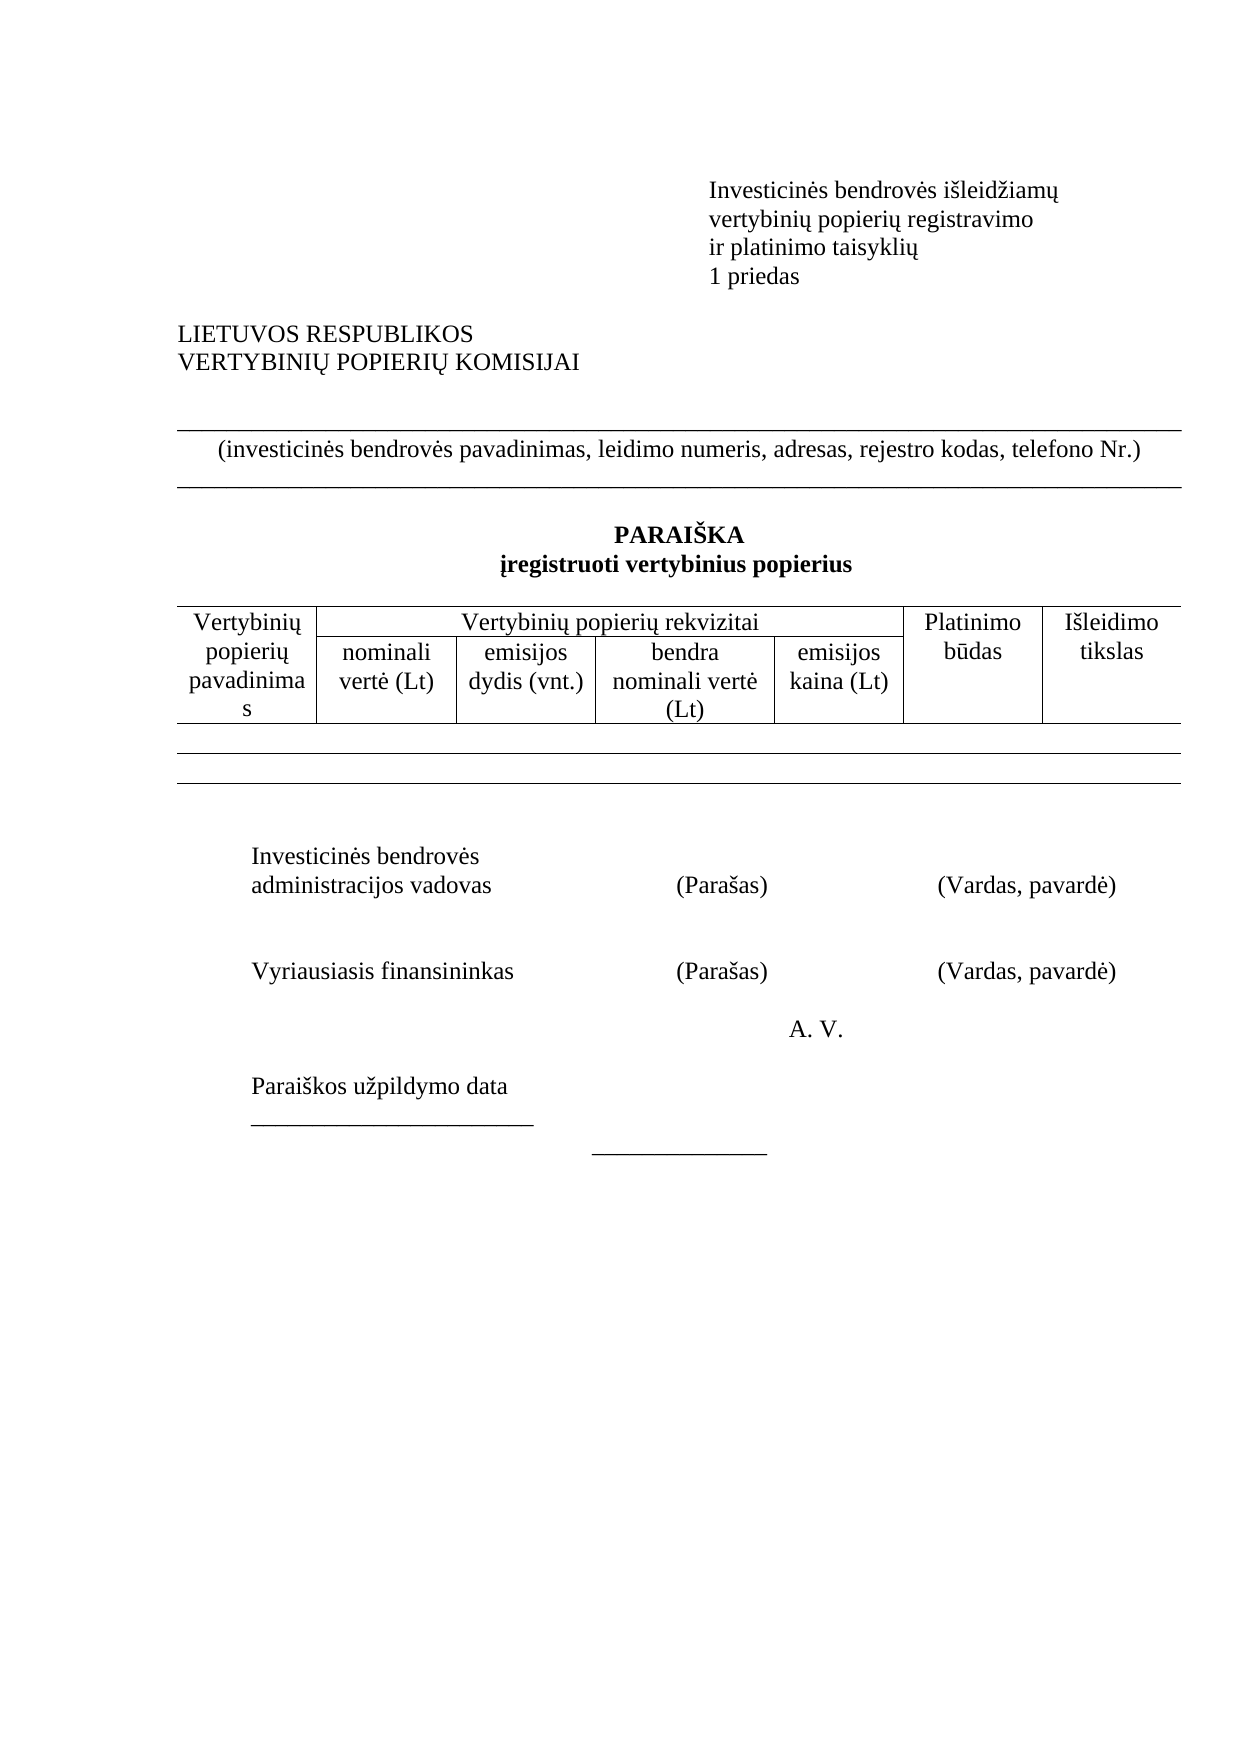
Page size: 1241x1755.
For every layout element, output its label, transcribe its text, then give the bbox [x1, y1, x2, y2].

table_header Išleidimo tikslas [1043, 607, 1181, 723]
table_cell [596, 754, 774, 783]
text Paraiškos užpildymo data [177, 1071, 1181, 1100]
text ______________ [177, 1129, 1181, 1158]
text Investicinės bendrovės [177, 841, 1181, 870]
table_cell [774, 754, 903, 783]
table_cell [317, 724, 456, 753]
table_cell [177, 754, 317, 783]
table_cell [903, 724, 1042, 753]
table_cell nominali vertė (Lt) [317, 637, 456, 723]
table_cell emisijos kaina (Lt) [775, 637, 903, 723]
text 1 priedas [177, 261, 1181, 290]
table_cell [456, 754, 596, 783]
table_cell [1042, 724, 1181, 753]
table_cell [774, 724, 903, 753]
table_cell [456, 724, 596, 753]
text A. V. [177, 1014, 1181, 1043]
text (investicinės bendrovės pavadinimas, leidimo numeris, adresas, rejestro kodas, telefono Nr.) [177, 434, 1181, 462]
text Vyriausiasis finansininkas (Parašas) (Vardas, pavardė) [177, 956, 1181, 985]
table_cell [177, 724, 317, 753]
table_cell [596, 724, 774, 753]
text LIETUVOS RESPUBLIKOS [177, 319, 1181, 347]
table_cell emisijos dydis (vnt.) [457, 637, 595, 723]
text PARAIŠKA [177, 520, 1181, 549]
table_cell [317, 754, 456, 783]
table_cell [903, 754, 1042, 783]
table_cell bendra nominali vertė (Lt) [596, 637, 774, 723]
text administracijos vadovas (Parašas) (Vardas, pavardė) [177, 870, 1181, 899]
text VERTYBINIŲ POPIERIŲ KOMISIJAI [177, 347, 1181, 376]
text ir platinimo taisyklių [177, 232, 1181, 261]
table_header Vertybinių popierių rekvizitai [317, 607, 903, 636]
table_cell [1042, 754, 1181, 783]
text vertybinių popierių registravimo [177, 204, 1181, 232]
table_header Platinimo būdas [904, 607, 1042, 723]
text įregistruoti vertybinius popierius [177, 549, 1181, 577]
table_header Vertybinių popierių pavadinimas [177, 607, 316, 723]
text Investicinės bendrovės išleidžiamų [709, 175, 1181, 204]
